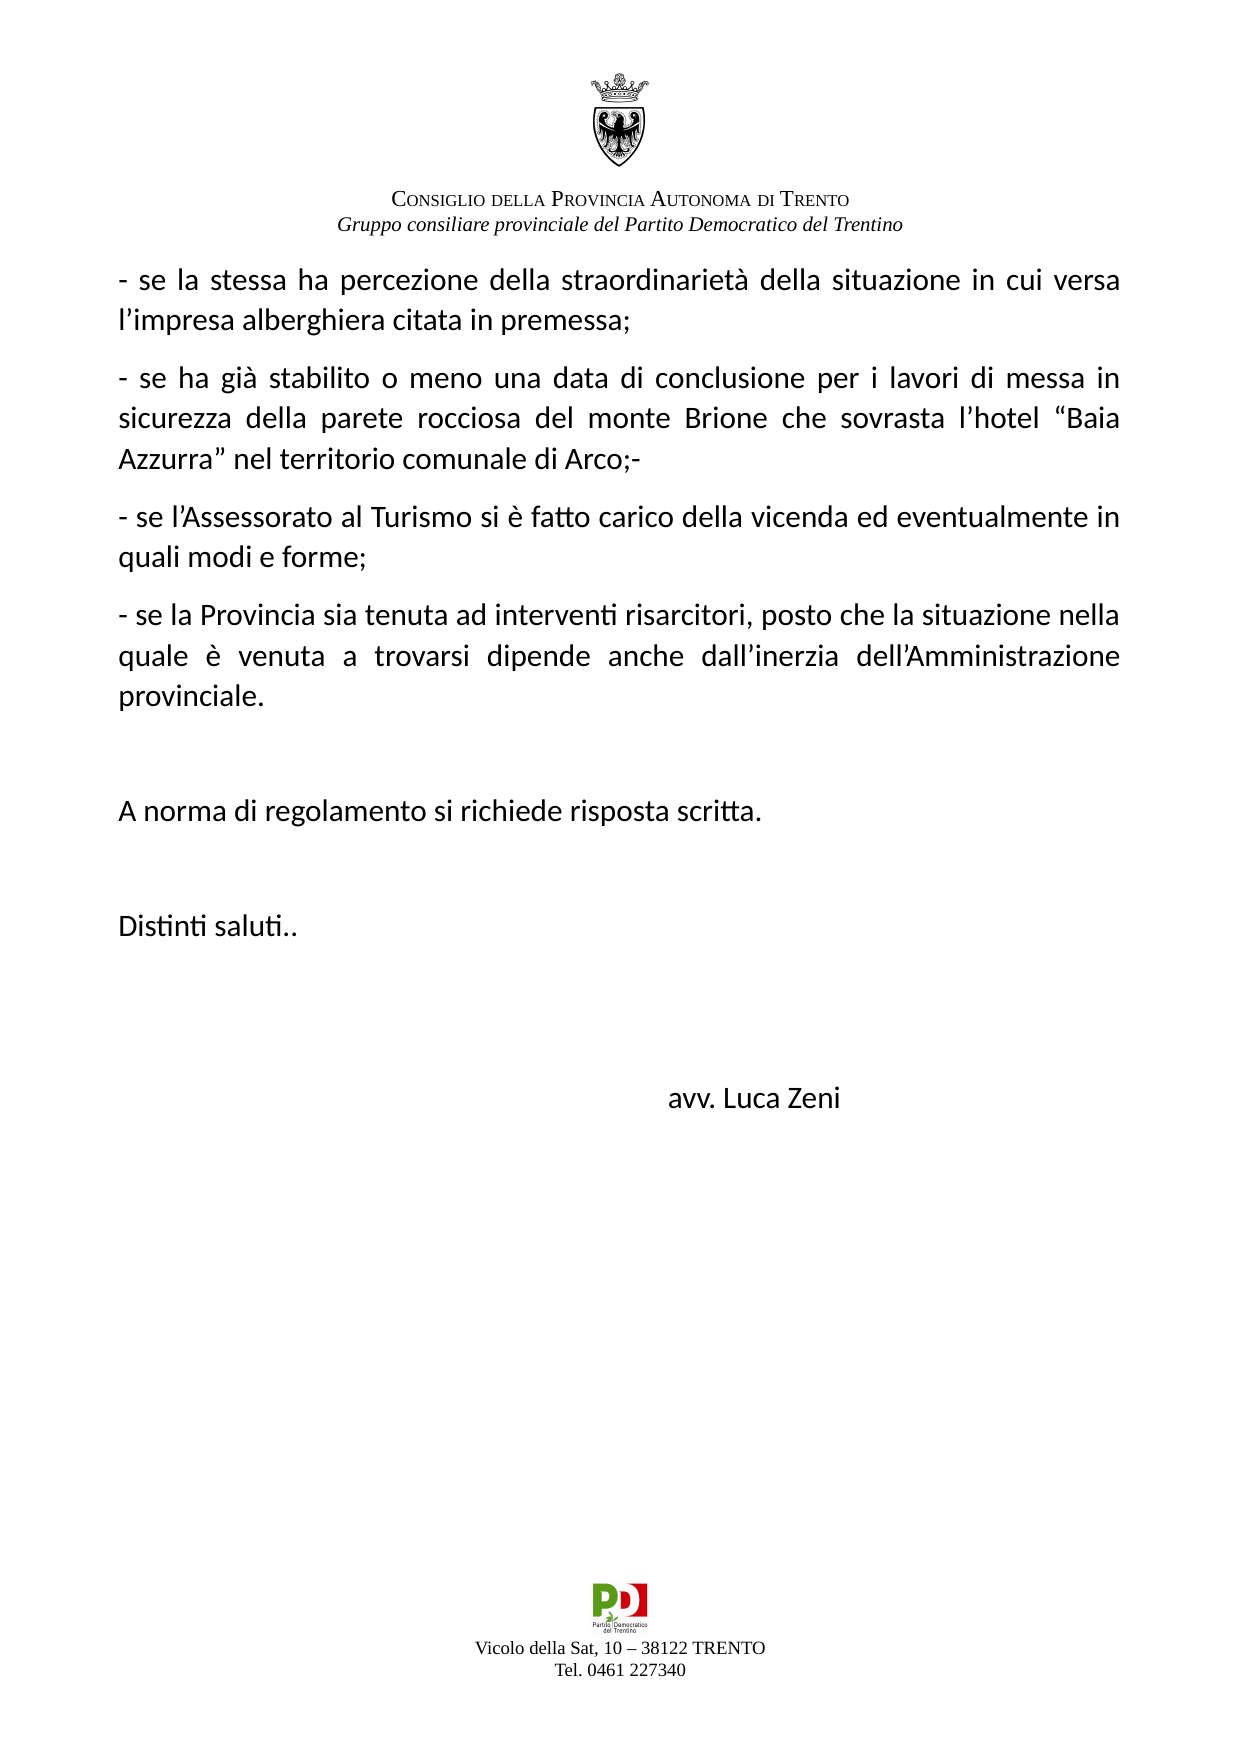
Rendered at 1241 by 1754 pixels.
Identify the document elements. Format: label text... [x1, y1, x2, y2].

picture [590, 73, 650, 167]
text avv. Luca Zeni [118, 1078, 1122, 1116]
picture [590, 1581, 650, 1637]
text Distinti saluti.. [118, 906, 1122, 944]
text A norma di regolamento si richiede risposta scritta. [118, 791, 1122, 829]
text - se la stessa ha percezione della straordinarietà della situazione in cui versa l’impresa alberghiera citata in premessa; [118, 260, 1122, 339]
text - se la Provincia sia tenuta ad interventi risarcitori, posto che la situazione nella quale è venuta a trovarsi dipende anche dall’inerzia dell’Amministrazione provinciale. [118, 595, 1122, 714]
text - se ha già stabilito o meno una data di conclusione per i lavori di messa in sicurezza della parete rocciosa del monte Brione che sovrasta l’hotel “Baia Azzurra” nel territorio comunale di Arco;- [118, 358, 1122, 477]
text - se l’Assessorato al Turismo si è fatto carico della vicenda ed eventualmente in quali modi e forme; [118, 497, 1122, 576]
